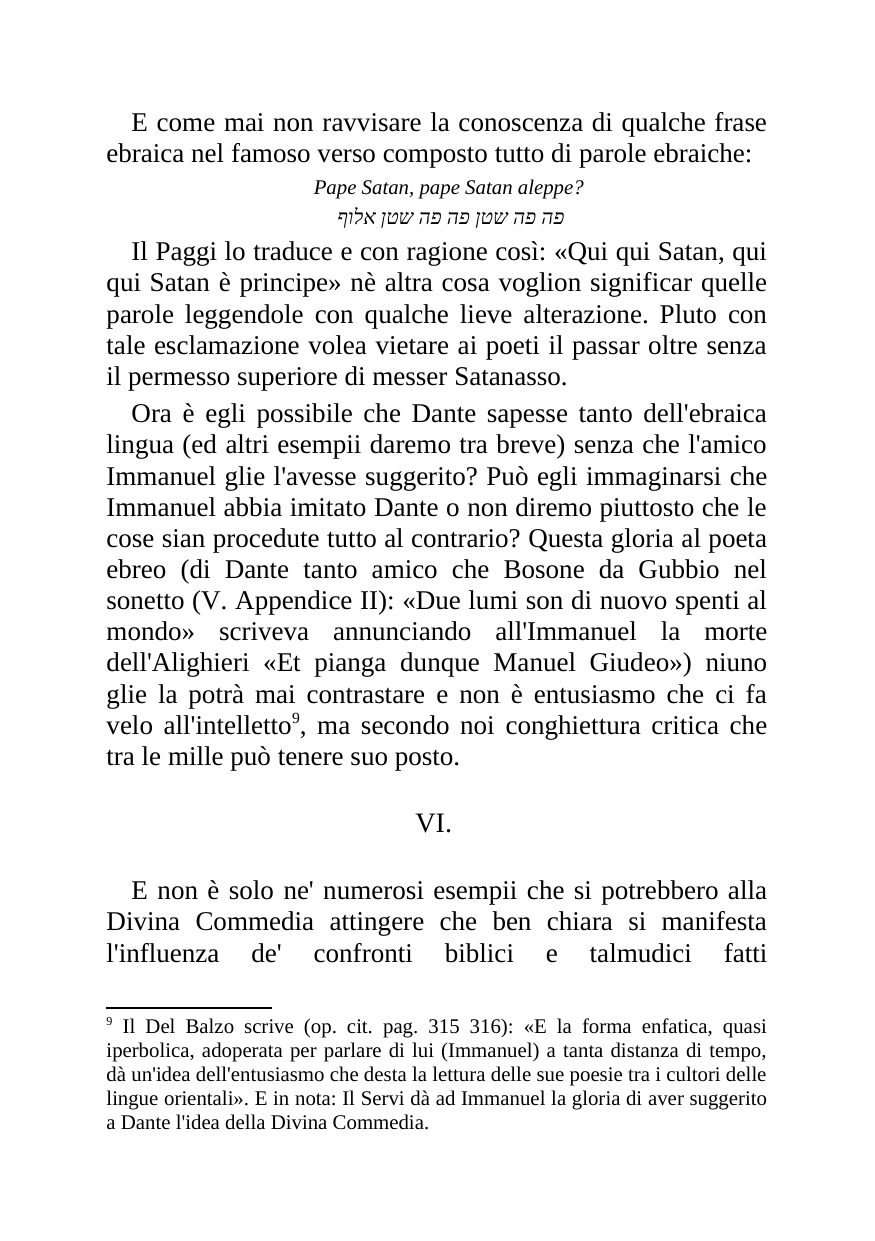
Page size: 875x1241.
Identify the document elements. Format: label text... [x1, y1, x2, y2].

subtitle VI. [106, 807, 768, 839]
text פה פה שטן פה פה שטן אלוף [106, 205, 768, 229]
text Ora è egli possibile che Dante sapesse tanto dell'ebraica lingua (ed altri esempii daremo tra breve) senza che l'amico Immanuel glie l'avesse suggerito? Può egli immaginarsi che Immanuel abbia imitato Dante o non diremo piuttosto che le cose sian procedute tutto al contrario? Questa gloria al poeta ebreo (di Dante tanto amico che Bosone da Gubbio nel sonetto (V. Appendice II): «Due lumi son di nuovo spenti al mondo» scriveva annunciando all'Immanuel la morte dell'Alighieri «Et pianga dunque Manuel Giudeo») niuno glie la potrà mai contrastare e non è entusiasmo che ci fa velo all'intelletto, ma secondo noi conghiettura critica che tra le mille può tenere suo posto. [106, 397, 768, 771]
text Il Del Balzo scrive (op. cit. pag. 315 316): «E la forma enfatica, quasi iperbolica, adoperata per parlare di lui (Immanuel) a tanta distanza di tempo, dà un'idea dell'entusiasmo che desta la lettura delle sue poesie tra i cultori delle lingue orientali». E in nota: Il Servi dà ad Immanuel la gloria di aver suggerito a Dante l'idea della Divina Commedia. [106, 1014, 768, 1134]
text E come mai non ravvisare la conoscenza di qualche frase ebraica nel famoso verso composto tutto di parole ebraiche: [106, 106, 768, 168]
text Pape Satan, pape Satan aleppe? [106, 175, 768, 199]
text E non è solo ne' numerosi esempii che si potrebbero alla Divina Commedia attingere che ben chiara si manifesta l'influenza de' confronti biblici e talmudici fatti [106, 874, 768, 968]
text Il Paggi lo traduce e con ragione così: «Qui qui Satan, qui qui Satan è principe» nè altra cosa voglion significar quelle parole leggendole con qualche lieve alterazione. Pluto con tale esclamazione volea vietare ai poeti il passar oltre senza il permesso superiore di messer Satanasso. [106, 235, 768, 391]
